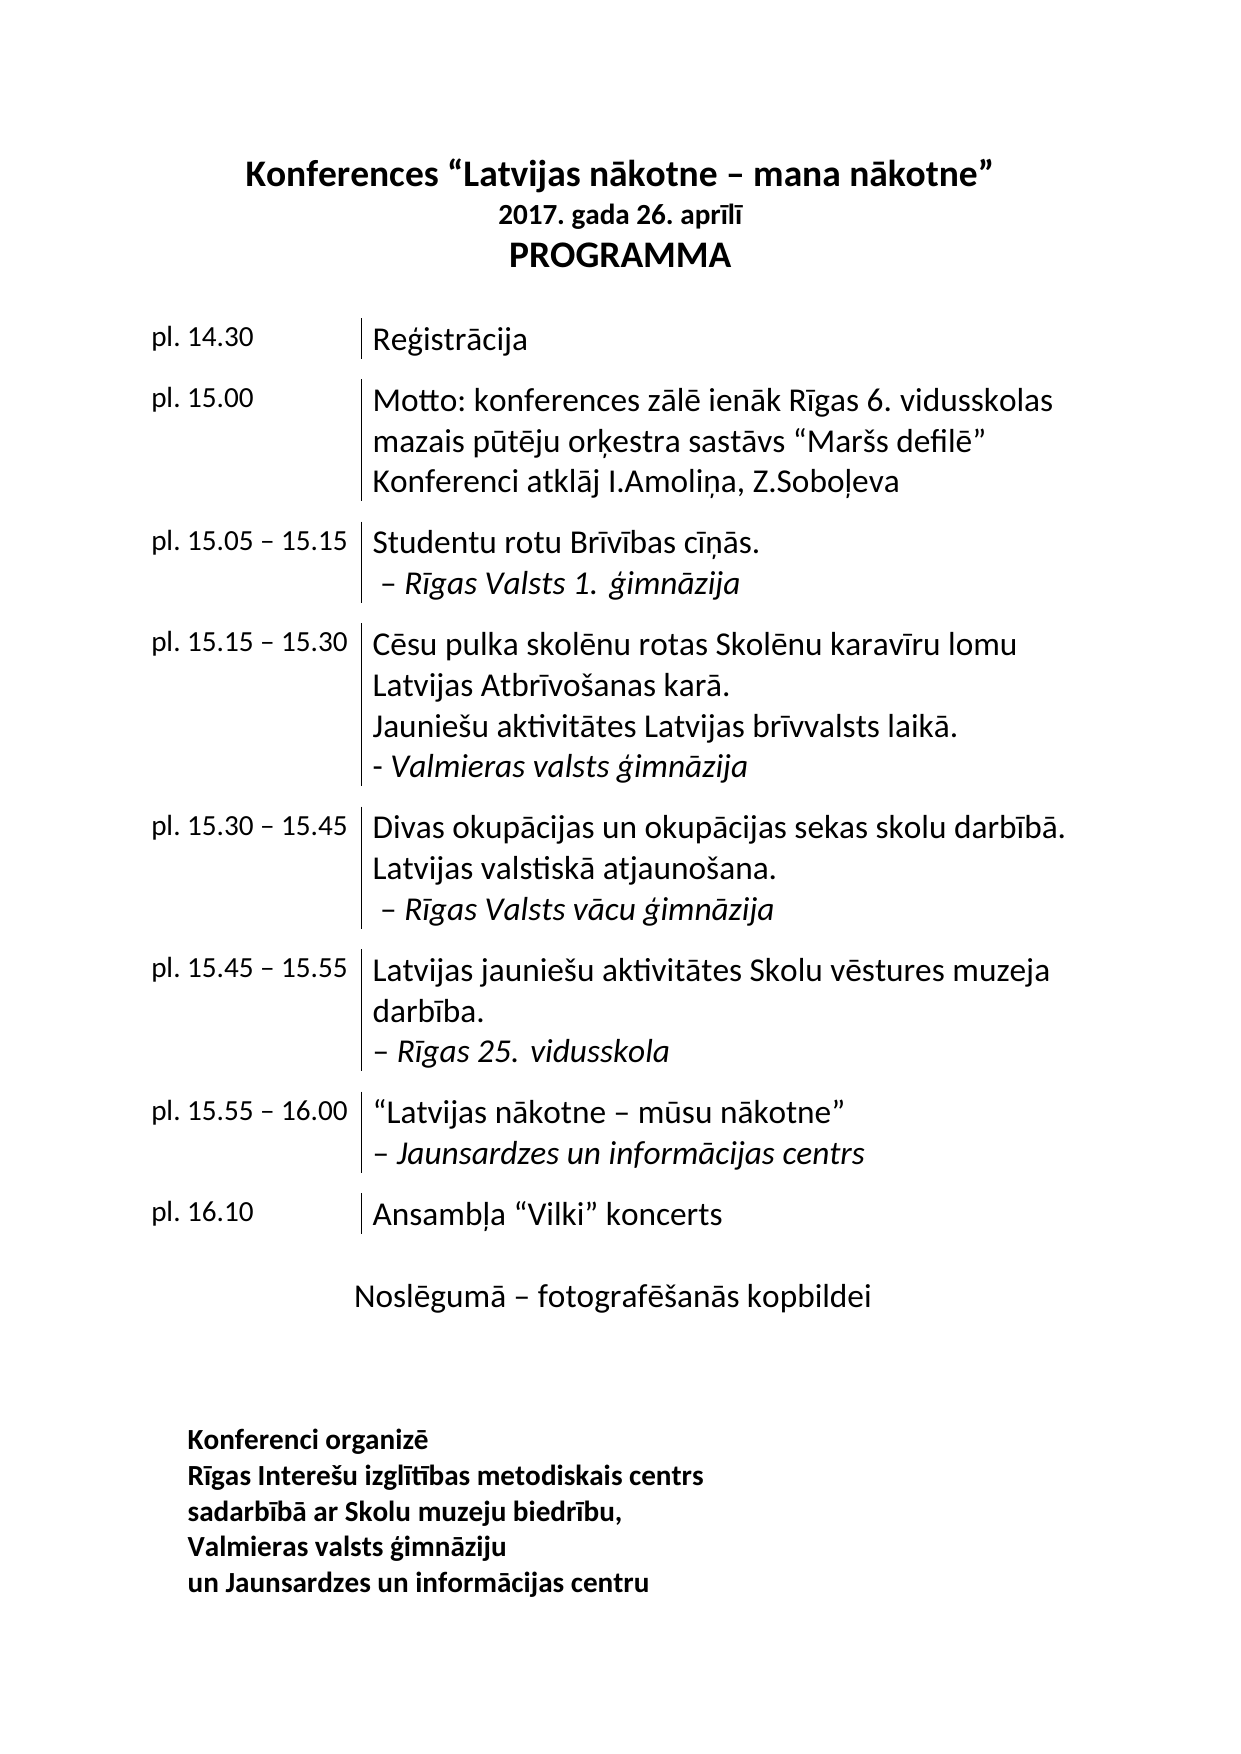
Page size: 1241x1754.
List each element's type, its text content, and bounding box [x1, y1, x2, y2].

table_cell pl. 15.00 [140, 379, 361, 501]
text 2017. gada 26. aprīlī [187, 196, 1053, 231]
table_cell pl. 15.05 – 15.15 [140, 522, 361, 603]
table_cell [361, 929, 1086, 949]
table_cell [361, 786, 1086, 807]
table_cell Studentu rotu Brīvības cīņās. – Rīgas Valsts 1. ģimnāzija [362, 522, 1086, 603]
table_cell [361, 1071, 1086, 1092]
table_cell [361, 603, 1086, 623]
table_cell [361, 1234, 1086, 1254]
table_cell Cēsu pulka skolēnu rotas Skolēnu karavīru lomu Latvijas Atbrīvošanas karā. Jauniešu aktivitātes Latvijas brīvvalsts laikā. - Valmieras valsts ģimnāzija [362, 623, 1086, 786]
text Rīgas Interešu izglītības metodiskais centrs [187, 1457, 1053, 1493]
table_cell [140, 1234, 361, 1254]
text PROGRAMMA [187, 231, 1053, 277]
table_header Reģistrācija [362, 318, 1086, 359]
table_cell pl. 16.10 [140, 1193, 361, 1234]
text Konferences “Latvijas nākotne – mana nākotne” [187, 150, 1053, 196]
table_cell pl. 15.30 – 15.45 [140, 807, 361, 929]
table_cell pl. 15.55 – 16.00 [140, 1092, 361, 1173]
table_cell Latvijas jauniešu aktivitātes Skolu vēstures muzeja darbība. – Rīgas 25. vidusskola [362, 949, 1086, 1071]
table_cell [140, 1254, 361, 1275]
text un Jaunsardzes un informācijas centru [187, 1564, 1053, 1599]
table_cell [140, 929, 361, 949]
table_cell [361, 501, 1086, 522]
table_cell [140, 1173, 361, 1193]
text Konferenci organizē [187, 1421, 1053, 1457]
table_cell pl. 15.45 – 15.55 [140, 949, 361, 1071]
table_cell [140, 501, 361, 522]
table_cell [361, 359, 1086, 379]
table_cell [361, 1173, 1086, 1193]
table_cell Motto: konferences zālē ienāk Rīgas 6. vidusskolas mazais pūtēju orķestra sastāvs “Maršs defilē” Konferenci atklāj I.Amoliņa, Z.Soboļeva [362, 379, 1086, 501]
table_header pl. 14.30 [140, 318, 361, 359]
table_cell [140, 603, 361, 623]
table_cell [140, 786, 361, 807]
table_cell Divas okupācijas un okupācijas sekas skolu darbībā. Latvijas valstiskā atjaunošana. – Rīgas Valsts vācu ģimnāzija [362, 807, 1086, 929]
table_cell pl. 15.15 – 15.30 [140, 623, 361, 786]
table_cell [140, 1071, 361, 1092]
text Valmieras valsts ģimnāziju [187, 1528, 1053, 1564]
table_cell [140, 359, 361, 379]
table_cell [361, 1254, 1086, 1275]
table_cell Noslēgumā – fotografēšanās kopbildei [140, 1275, 1086, 1315]
text sadarbībā ar Skolu muzeju biedrību, [187, 1493, 1053, 1528]
table_cell Ansambļa “Vilki” koncerts [362, 1193, 1086, 1234]
table_cell “Latvijas nākotne – mūsu nākotne” – Jaunsardzes un informācijas centrs [362, 1092, 1086, 1173]
